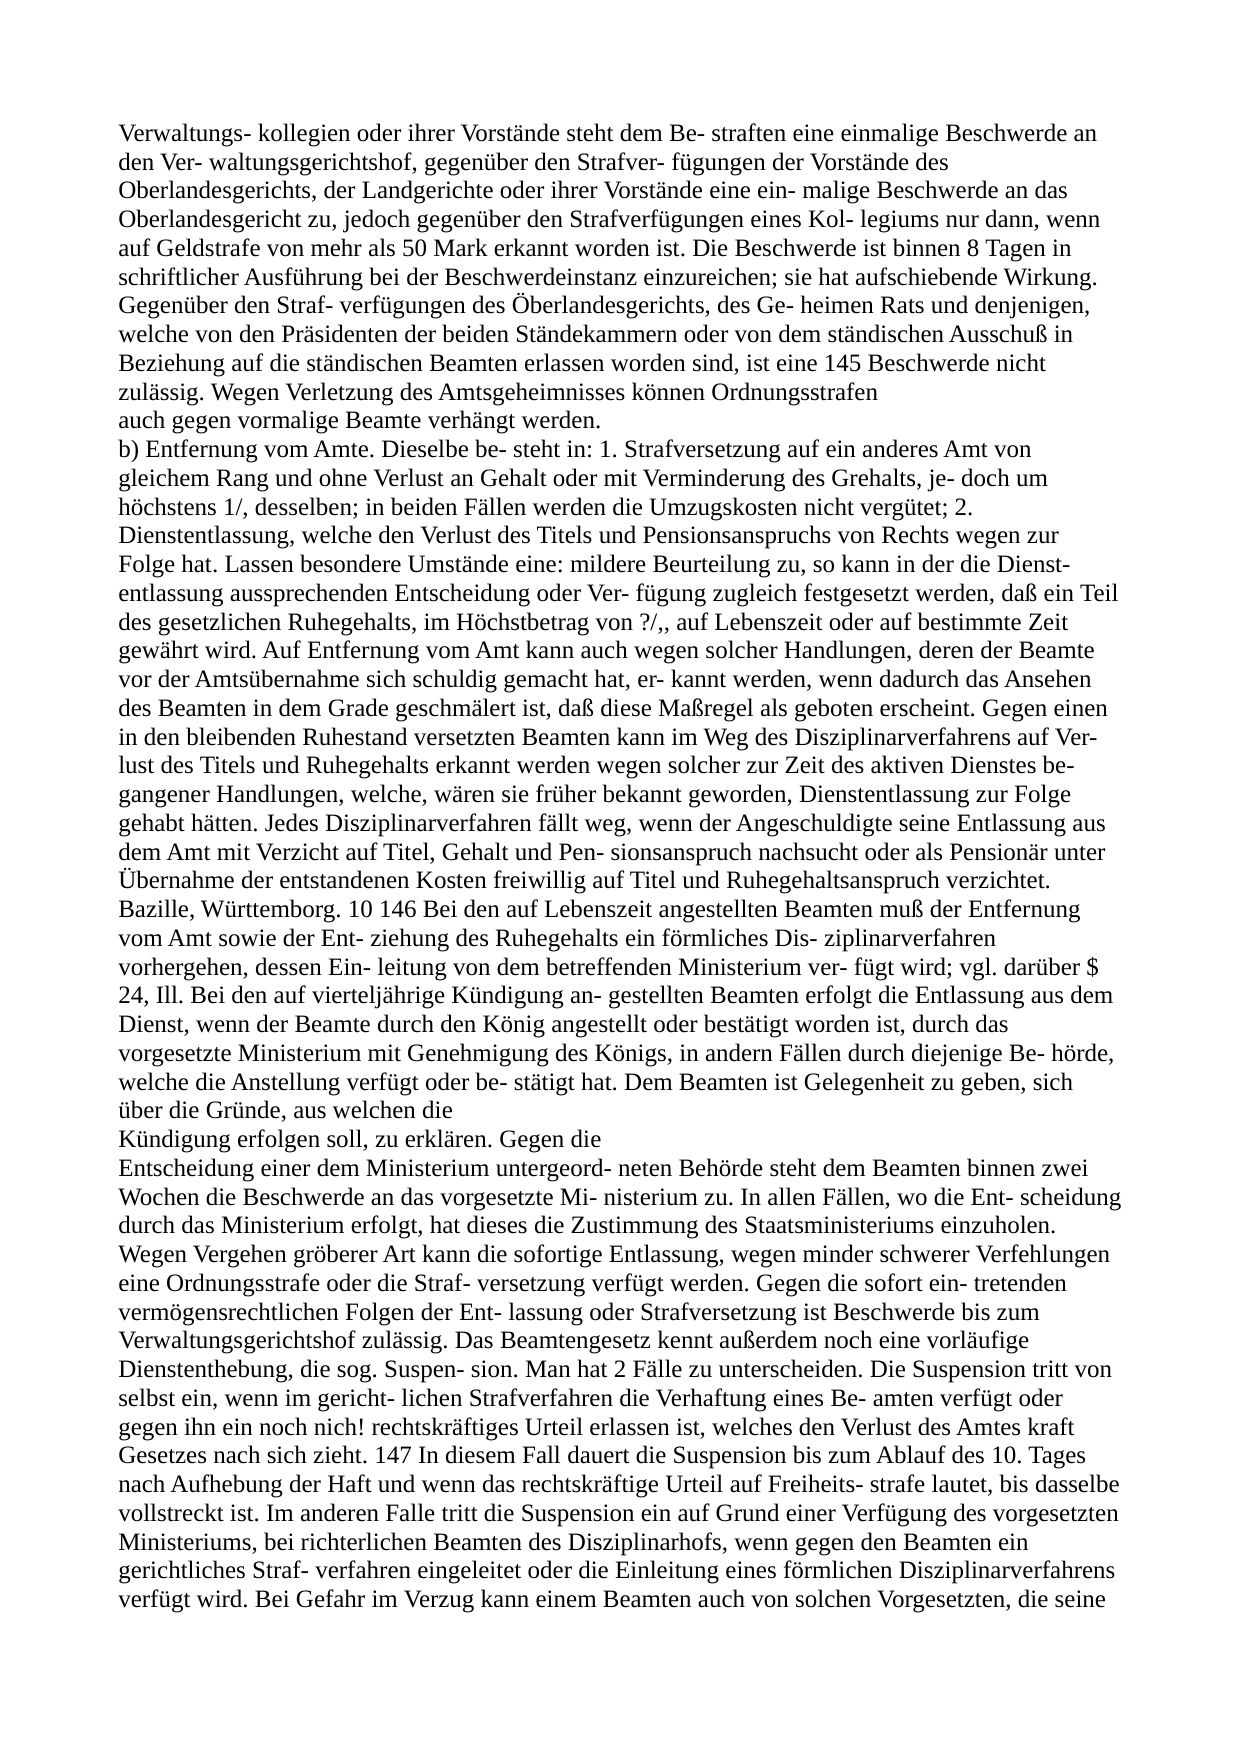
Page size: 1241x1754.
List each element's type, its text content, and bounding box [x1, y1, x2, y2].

text auch gegen vormalige Beamte verhängt werden. [118, 406, 1122, 434]
text b) Entfernung vom Amte. Dieselbe be- steht in: 1. Strafversetzung auf ein anderes Amt von gleichem Rang und ohne Verlust an Gehalt oder mit Verminderung des Grehalts, je- doch um höchstens 1/, desselben; in beiden Fällen werden die Umzugskosten nicht vergütet; 2. Dienstentlassung, welche den Verlust des Titels und Pensionsanspruchs von Rechts wegen zur Folge hat. Lassen besondere Umstände eine: mildere Beurteilung zu, so kann in der die Dienst- entlassung aussprechenden Entscheidung oder Ver- fügung zugleich festgesetzt werden, daß ein Teil des gesetzlichen Ruhegehalts, im Höchstbetrag von ?/,, auf Lebenszeit oder auf bestimmte Zeit gewährt wird. Auf Entfernung vom Amt kann auch wegen solcher Handlungen, deren der Beamte vor der Amtsübernahme sich schuldig gemacht hat, er- kannt werden, wenn dadurch das Ansehen des Beamten in dem Grade geschmälert ist, daß diese Maßregel als geboten erscheint. Gegen einen in den bleibenden Ruhestand versetzten Beamten kann im Weg des Disziplinarverfahrens auf Ver- lust des Titels und Ruhegehalts erkannt werden wegen solcher zur Zeit des aktiven Dienstes be- gangener Handlungen, welche, wären sie früher bekannt geworden, Dienstentlassung zur Folge gehabt hätten. Jedes Disziplinarverfahren fällt weg, wenn der Angeschuldigte seine Entlassung aus dem Amt mit Verzicht auf Titel, Gehalt und Pen- sionsanspruch nachsucht oder als Pensionär unter Übernahme der entstandenen Kosten freiwillig auf Titel und Ruhegehaltsanspruch verzichtet. Bazille, Württemborg. 10 146 Bei den auf Lebenszeit angestellten Beamten muß der Entfernung vom Amt sowie der Ent- ziehung des Ruhegehalts ein förmliches Dis- ziplinarverfahren vorhergehen, dessen Ein- leitung von dem betreffenden Ministerium ver- fügt wird; vgl. darüber $ 24, Ill. Bei den auf vierteljährige Kündigung an- gestellten Beamten erfolgt die Entlassung aus dem Dienst, wenn der Beamte durch den König angestellt oder bestätigt worden ist, durch das vorgesetzte Ministerium mit Genehmigung des Königs, in andern Fällen durch diejenige Be- hörde, welche die Anstellung verfügt oder be- stätigt hat. Dem Beamten ist Gelegenheit zu geben, sich über die Gründe, aus welchen die [118, 434, 1122, 1124]
text Entscheidung einer dem Ministerium untergeord- neten Behörde steht dem Beamten binnen zwei Wochen die Beschwerde an das vorgesetzte Mi- nisterium zu. In allen Fällen, wo die Ent- scheidung durch das Ministerium erfolgt, hat dieses die Zustimmung des Staatsministeriums einzuholen. Wegen Vergehen gröberer Art kann die sofortige Entlassung, wegen minder schwerer Verfehlungen eine Ordnungsstrafe oder die Straf- versetzung verfügt werden. Gegen die sofort ein- tretenden vermögensrechtlichen Folgen der Ent- lassung oder Strafversetzung ist Beschwerde bis zum Verwaltungsgerichtshof zulässig. Das Beamtengesetz kennt außerdem noch eine vorläufige Dienstenthebung, die sog. Suspen- sion. Man hat 2 Fälle zu unterscheiden. Die Suspension tritt von selbst ein, wenn im gericht- lichen Strafverfahren die Verhaftung eines Be- amten verfügt oder gegen ihn ein noch nich! rechtskräftiges Urteil erlassen ist, welches den Verlust des Amtes kraft Gesetzes nach sich zieht. 147 In diesem Fall dauert die Suspension bis zum Ablauf des 10. Tages nach Aufhebung der Haft und wenn das rechtskräftige Urteil auf Freiheits- strafe lautet, bis dasselbe vollstreckt ist. Im anderen Falle tritt die Suspension ein auf Grund einer Verfügung des vorgesetzten Ministeriums, bei richterlichen Beamten des Disziplinarhofs, wenn gegen den Beamten ein gerichtliches Straf- verfahren eingeleitet oder die Einleitung eines förmlichen Disziplinarverfahrens verfügt wird. Bei Gefahr im Verzug kann einem Beamten auch von solchen Vorgesetzten, die seine [118, 1153, 1122, 1613]
text Verwaltungs- kollegien oder ihrer Vorstände steht dem Be- straften eine einmalige Beschwerde an den Ver- waltungsgerichtshof, gegenüber den Strafver- fügungen der Vorstände des Oberlandesgerichts, der Landgerichte oder ihrer Vorstände eine ein- malige Beschwerde an das Oberlandesgericht zu, jedoch gegenüber den Strafverfügungen eines Kol- legiums nur dann, wenn auf Geldstrafe von mehr als 50 Mark erkannt worden ist. Die Beschwerde ist binnen 8 Tagen in schriftlicher Ausführung bei der Beschwerdeinstanz einzureichen; sie hat aufschiebende Wirkung. Gegenüber den Straf- verfügungen des Öberlandesgerichts, des Ge- heimen Rats und denjenigen, welche von den Präsidenten der beiden Ständekammern oder von dem ständischen Ausschuß in Beziehung auf die ständischen Beamten erlassen worden sind, ist eine 145 Beschwerde nicht zulässig. Wegen Verletzung des Amtsgeheimnisses können Ordnungsstrafen [118, 118, 1122, 406]
text Kündigung erfolgen soll, zu erklären. Gegen die [118, 1124, 1122, 1153]
